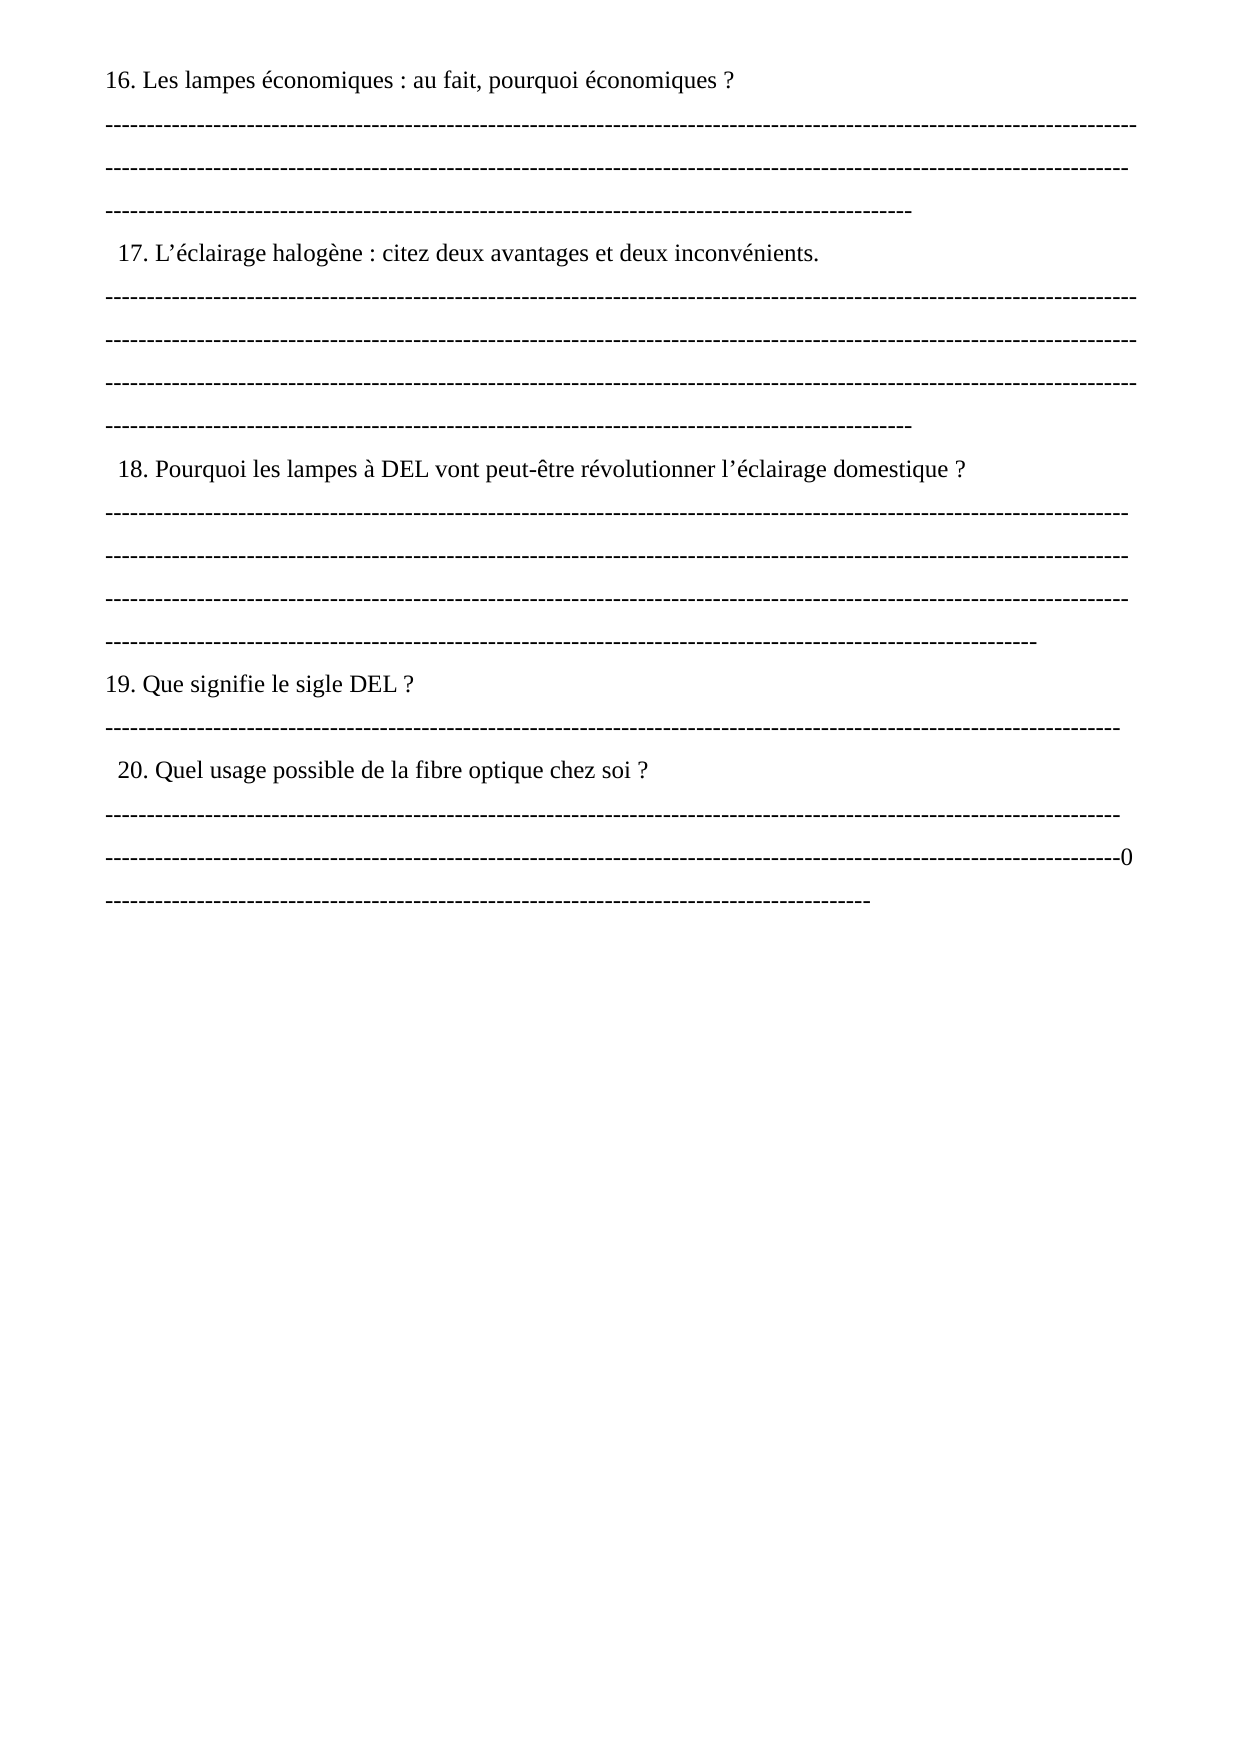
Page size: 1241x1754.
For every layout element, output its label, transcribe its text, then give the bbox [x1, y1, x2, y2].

text -------------------------------------------------------------------------------------------------------------------------- [105, 712, 1155, 741]
text ---------------------------------------------------------------------------------------------------------------------------- [105, 324, 1155, 353]
text ------------------------------------------------------------------------------------------------- [105, 411, 1155, 439]
text 17. L’éclairage halogène : citez deux avantages et deux inconvénients. [105, 238, 1155, 267]
text -------------------------------------------------------------------------------------------- [105, 885, 1155, 914]
text ---------------------------------------------------------------------------------------------------------------------------- [105, 367, 1155, 396]
text --------------------------------------------------------------------------------------------------------------------------- [105, 152, 1155, 181]
text ---------------------------------------------------------------------------------------------------------------------------- [105, 109, 1155, 137]
text --------------------------------------------------------------------------------------------------------------------------- [105, 497, 1155, 526]
text 16. Les lampes économiques : au fait, pourquoi économiques ? [105, 66, 1155, 94]
text ---------------------------------------------------------------------------------------------------------------------------- [105, 281, 1155, 310]
text -------------------------------------------------------------------------------------------------------------------------- [105, 799, 1155, 827]
text ------------------------------------------------------------------------------------------------- [105, 195, 1155, 224]
text ---------------------------------------------------------------------------------------------------------------- [105, 626, 1155, 655]
text --------------------------------------------------------------------------------------------------------------------------0 [105, 842, 1155, 871]
text 18. Pourquoi les lampes à DEL vont peut-être révolutionner l’éclairage domestique ? [105, 454, 1155, 482]
text --------------------------------------------------------------------------------------------------------------------------- [105, 583, 1155, 612]
text --------------------------------------------------------------------------------------------------------------------------- [105, 540, 1155, 569]
text 20. Quel usage possible de la fibre optique chez soi ? [105, 756, 1155, 784]
text 19. Que signifie le sigle DEL ? [105, 669, 1155, 698]
